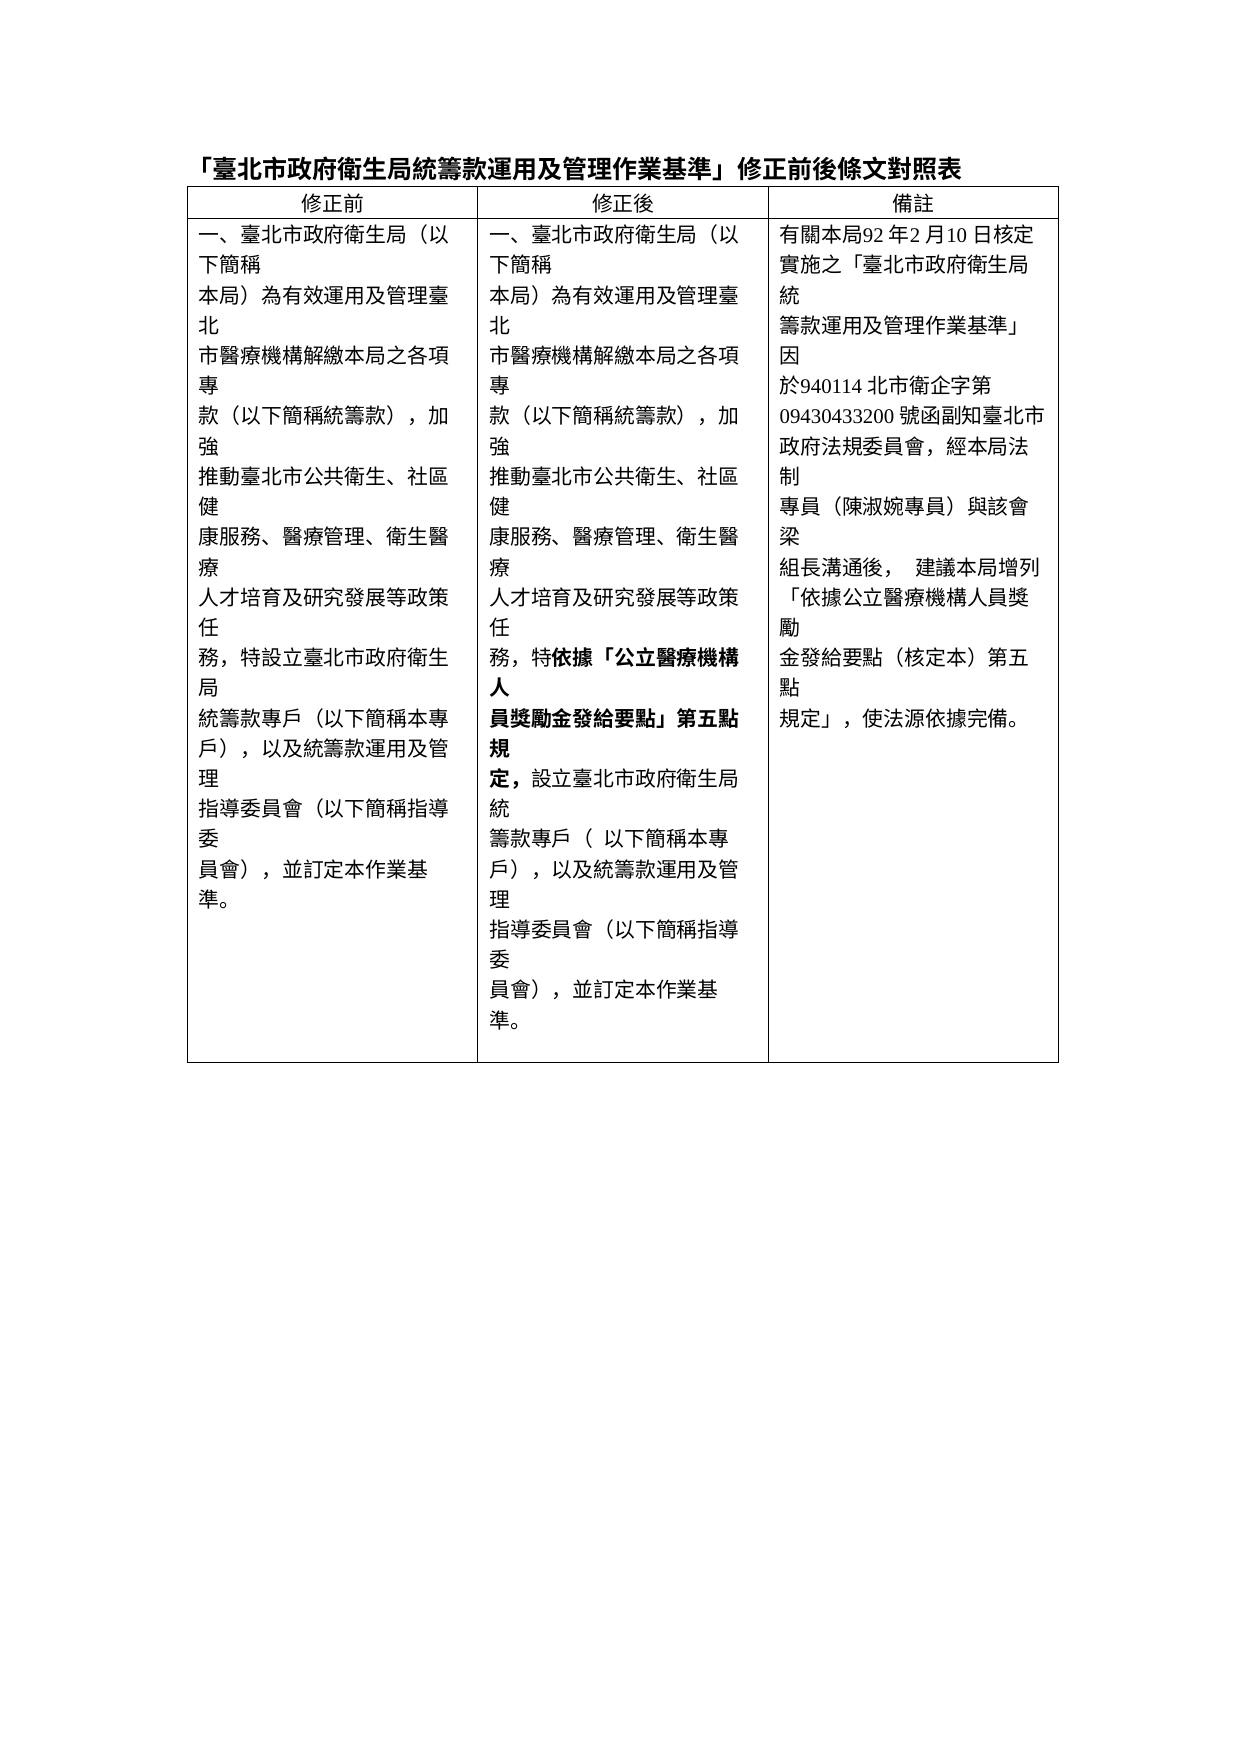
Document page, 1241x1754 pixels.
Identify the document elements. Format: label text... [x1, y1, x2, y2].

table_cell 一、臺北市政府衛生局（以下簡稱 本局）為有效運用及管理臺北 市醫療機構解繳本局之各項專 款（以下簡稱統籌款），加強 推動臺北市公共衛生、社區健 康服務、醫療管理、衛生醫療 人才培育及研究發展等政策任 務，特依據「公立醫療機構人 員獎勵金發給要點」第五點規 定，設立臺北市政府衛生局統 籌款專戶（ 以下簡稱本專 戶），以及統籌款運用及管理 指導委員會（以下簡稱指導委 員會），並訂定本作業基準。 [478, 219, 768, 1062]
table_cell 一、臺北市政府衛生局（以下簡稱 本局）為有效運用及管理臺北 市醫療機構解繳本局之各項專 款（以下簡稱統籌款），加強 推動臺北市公共衛生、社區健 康服務、醫療管理、衛生醫療 人才培育及研究發展等政策任 務，特設立臺北市政府衛生局 統籌款專戶（以下簡稱本專 戶），以及統籌款運用及管理 指導委員會（以下簡稱指導委 員會），並訂定本作業基準。 [188, 219, 477, 1062]
table_cell 有關本局92 年2 月10 日核定 實施之「臺北市政府衛生局統 籌款運用及管理作業基準」因 於940114 北市衛企字第 09430433200 號函副知臺北市 政府法規委員會，經本局法制 專員（陳淑婉專員）與該會梁 組長溝通後， 建議本局增列 「依據公立醫療機構人員獎勵 金發給要點（核定本）第五點 規定」，使法源依據完備。 [769, 219, 1058, 1062]
table_header 修正前 [188, 187, 477, 217]
text 「臺北市政府衛生局統籌款運用及管理作業基準」修正前後條文對照表 [187, 150, 1053, 186]
table_header 修正後 [478, 187, 768, 217]
table_header 備註 [769, 187, 1058, 217]
